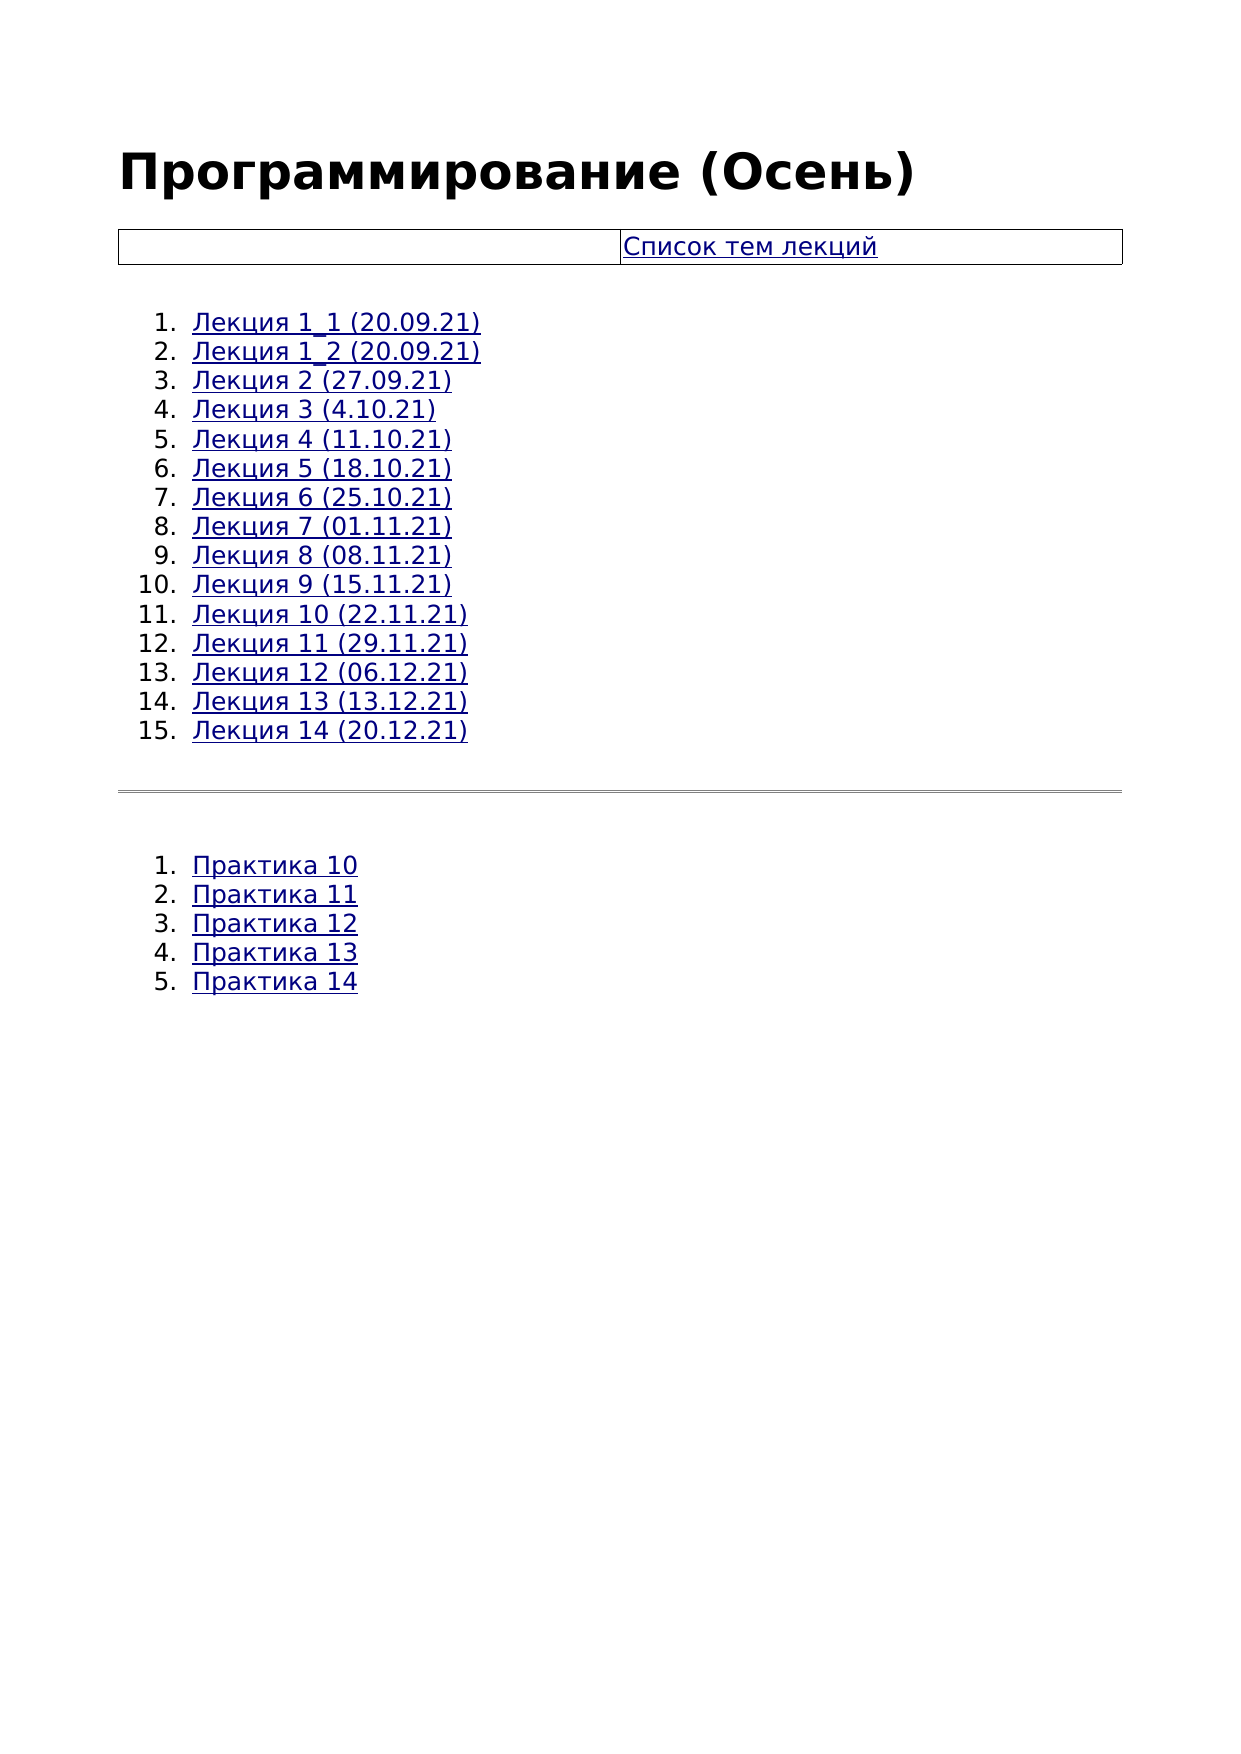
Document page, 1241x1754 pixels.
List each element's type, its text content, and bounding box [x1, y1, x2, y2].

list Лекция 13 (13.12.21) [177, 687, 1122, 716]
list Лекция 8 (08.11.21) [177, 541, 1122, 571]
list Лекция 7 (01.11.21) [177, 512, 1122, 541]
table_header [119, 230, 620, 264]
list Лекция 1_1 (20.09.21) [177, 308, 1122, 337]
list Практика 14 [177, 968, 1122, 997]
list Лекция 3 (4.10.21) [177, 396, 1122, 425]
list Лекция 9 (15.11.21) [177, 571, 1122, 600]
list Лекция 4 (11.10.21) [177, 425, 1122, 454]
list Практика 10 [177, 851, 1122, 880]
list Лекция 1_2 (20.09.21) [177, 337, 1122, 366]
table_header Список тем лекций [621, 230, 1122, 264]
list Лекция 10 (22.11.21) [177, 600, 1122, 629]
list Лекция 5 (18.10.21) [177, 454, 1122, 483]
list Практика 11 [177, 880, 1122, 909]
list Лекция 2 (27.09.21) [177, 366, 1122, 396]
subtitle Программирование (Осень) [118, 143, 1122, 201]
list Лекция 6 (25.10.21) [177, 483, 1122, 512]
list Практика 13 [177, 938, 1122, 968]
list Лекция 14 (20.12.21) [177, 716, 1122, 746]
list Лекция 11 (29.11.21) [177, 629, 1122, 658]
list Практика 12 [177, 909, 1122, 938]
list Лекция 12 (06.12.21) [177, 658, 1122, 687]
